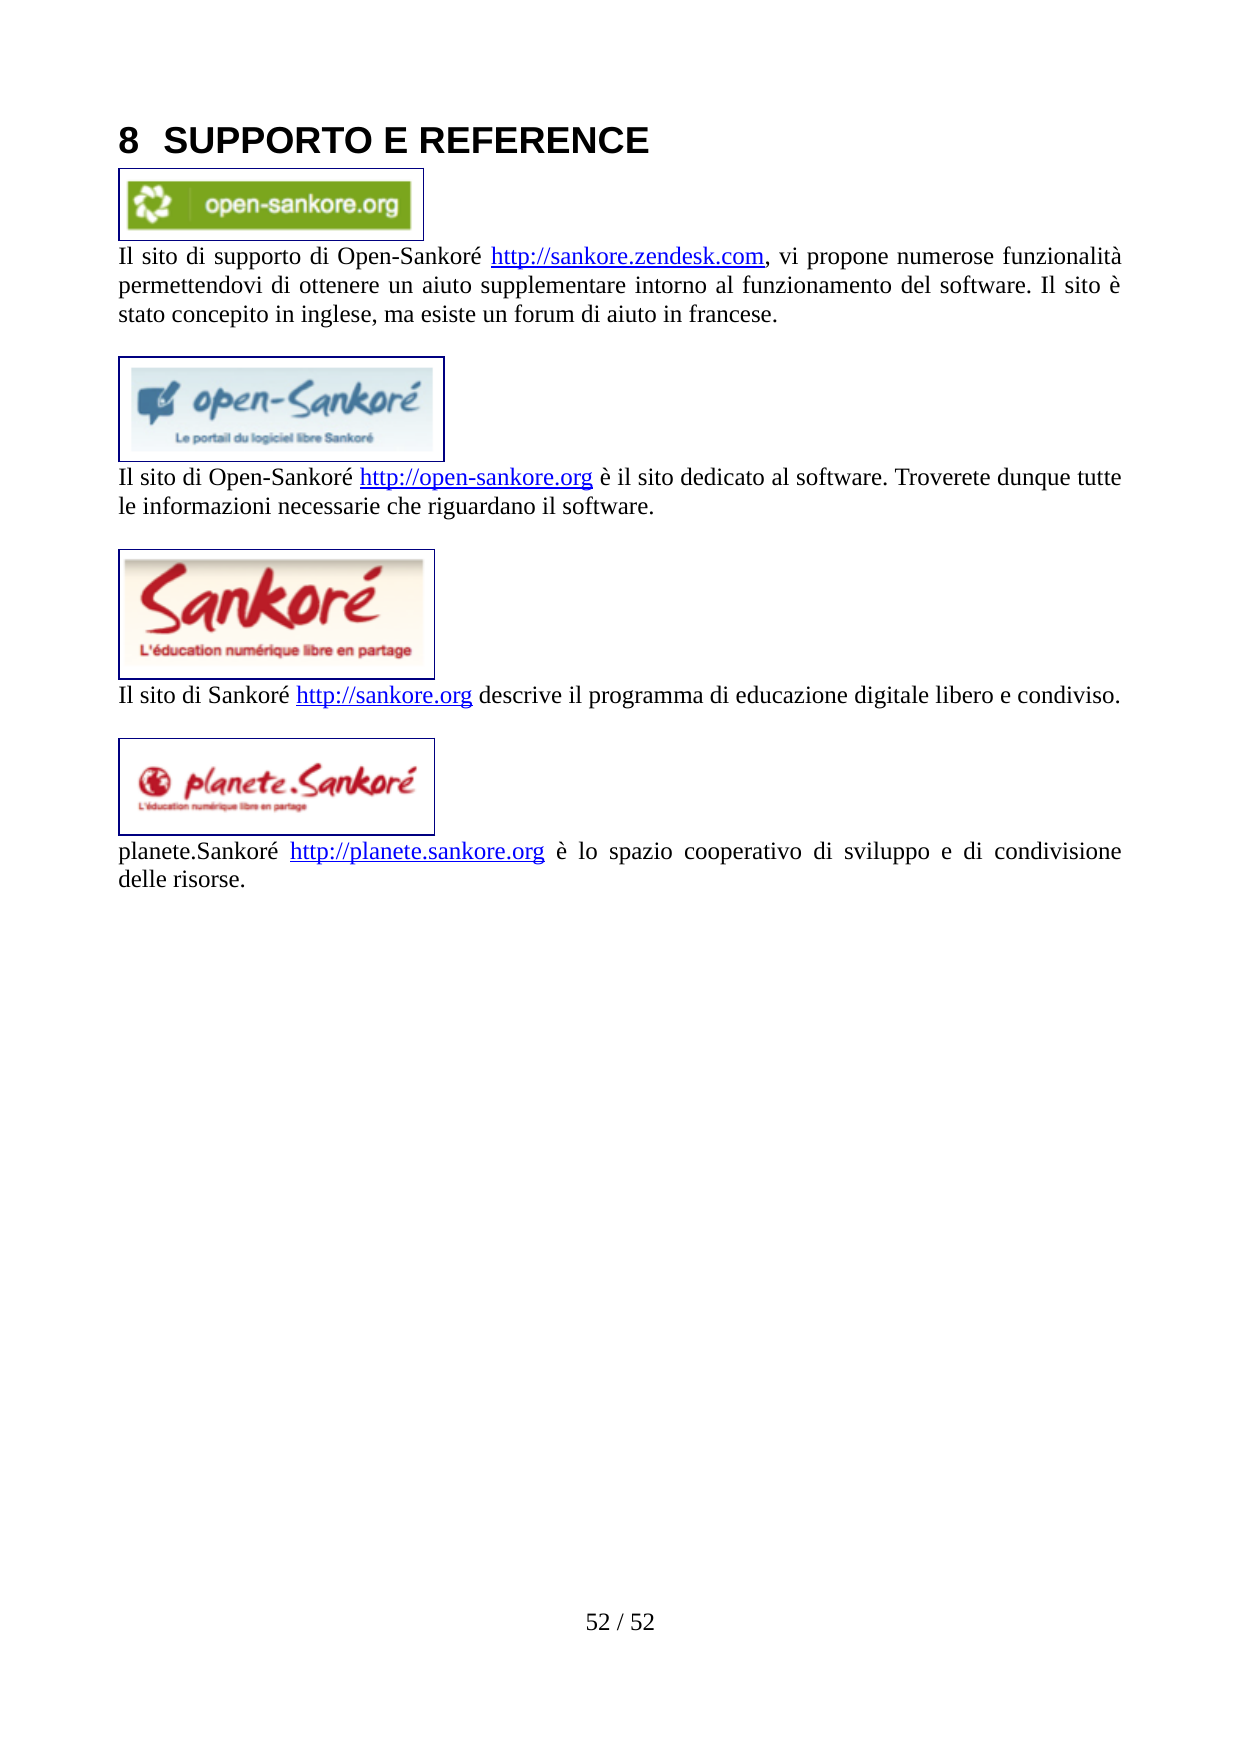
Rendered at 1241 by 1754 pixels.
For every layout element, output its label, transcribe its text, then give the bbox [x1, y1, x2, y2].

text Il sito di Open-Sankoré http://open-sankore.org è il sito dedicato al software. Troverete dunque tutte le informazioni necessarie che riguardano il software. [118, 462, 1122, 520]
picture [120, 550, 434, 678]
text planete.Sankoré http://planete.sankore.org è lo spazio cooperativo di sviluppo e di condivisione delle risorse. [118, 836, 1122, 893]
subtitle Supporto e reference [118, 118, 1122, 161]
text Il sito di supporto di Open-Sankoré http://sankore.zendesk.com, vi propone numerose funzionalità permettendovi di ottenere un aiuto supplementare intorno al funzionamento del software. Il sito è stato concepito in inglese, ma esiste un forum di aiuto in francese. [118, 241, 1122, 327]
picture [120, 358, 443, 461]
picture [120, 169, 423, 240]
text Il sito di Sankoré http://sankore.org descrive il programma di educazione digitale libero e condiviso. [118, 680, 1122, 709]
picture [120, 739, 434, 834]
